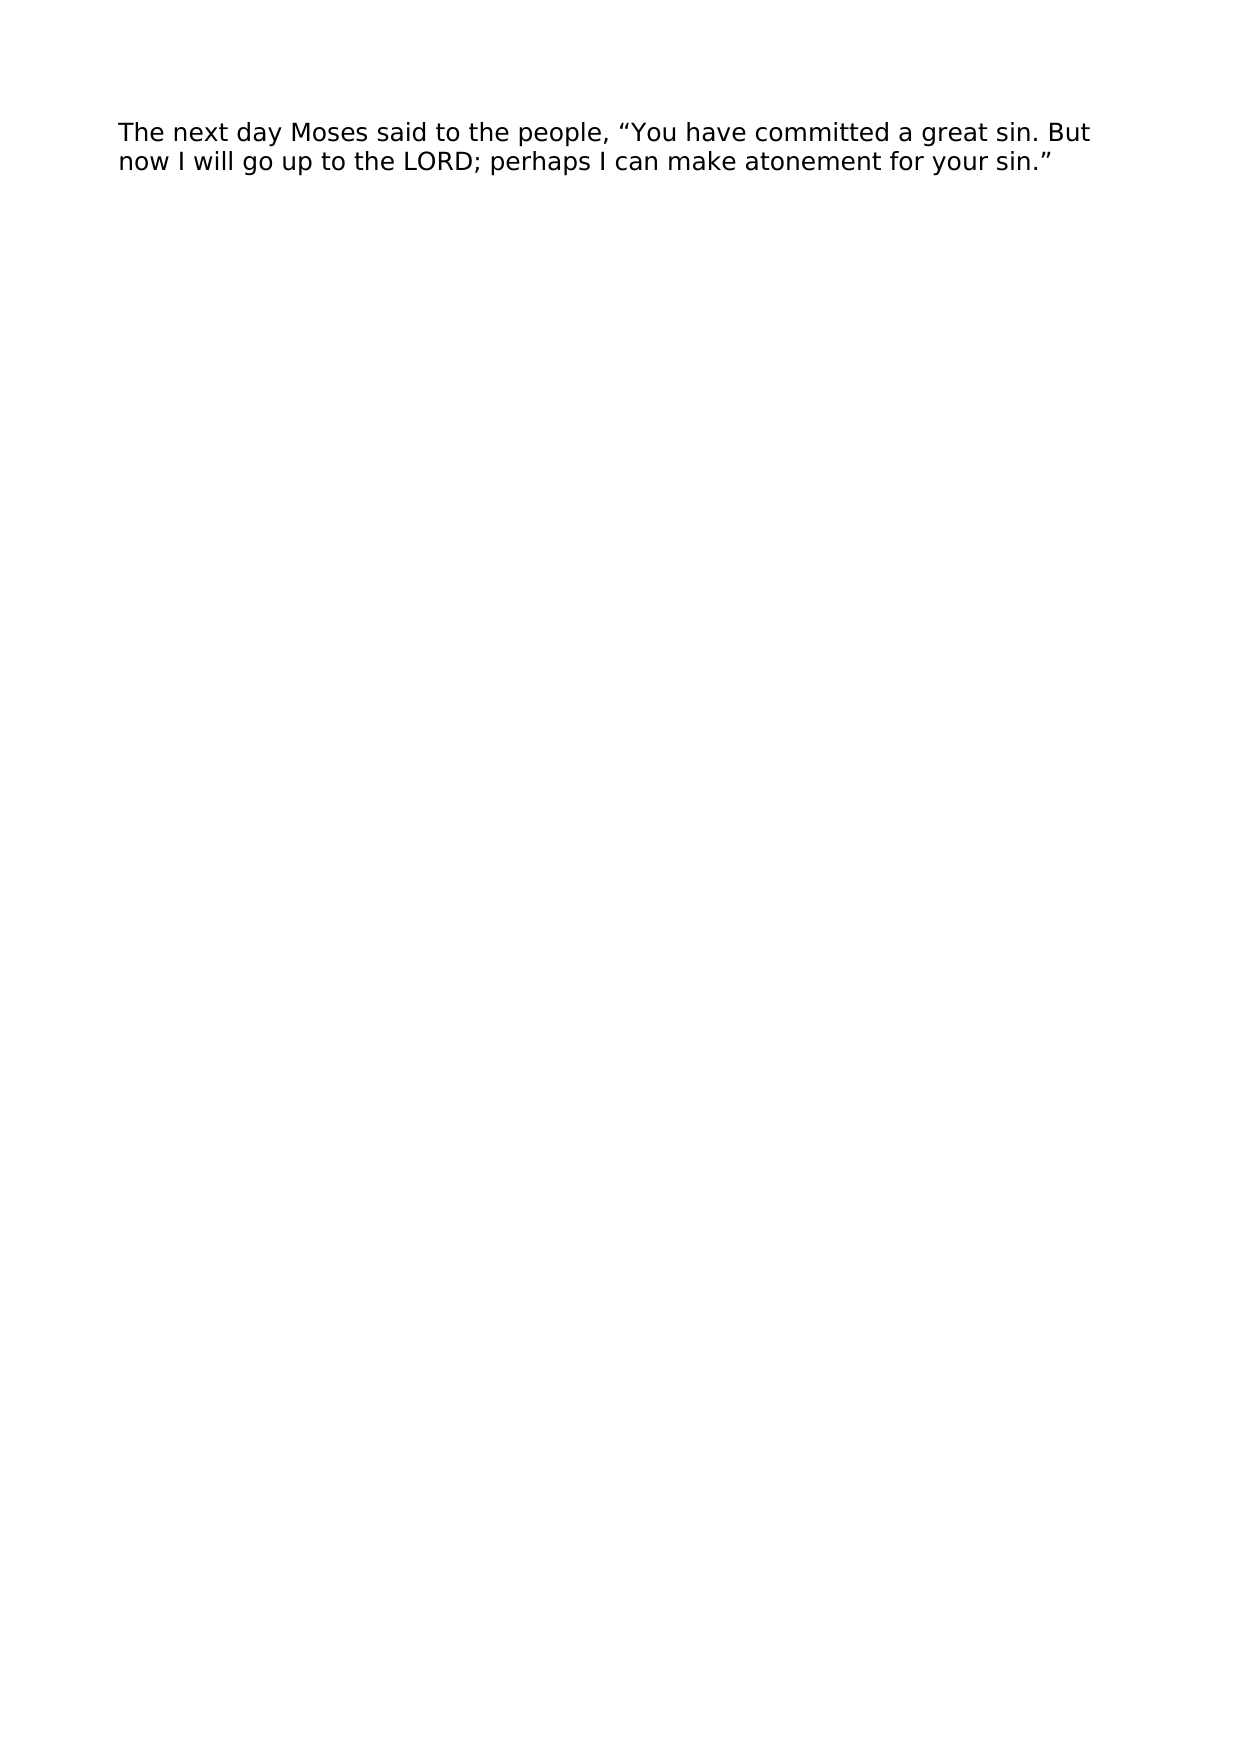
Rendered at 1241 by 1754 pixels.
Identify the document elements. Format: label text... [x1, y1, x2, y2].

text The next day Moses said to the people, “You have committed a great sin. But now I will go up to the LORD; perhaps I can make atonement for your sin.” [118, 118, 1122, 176]
